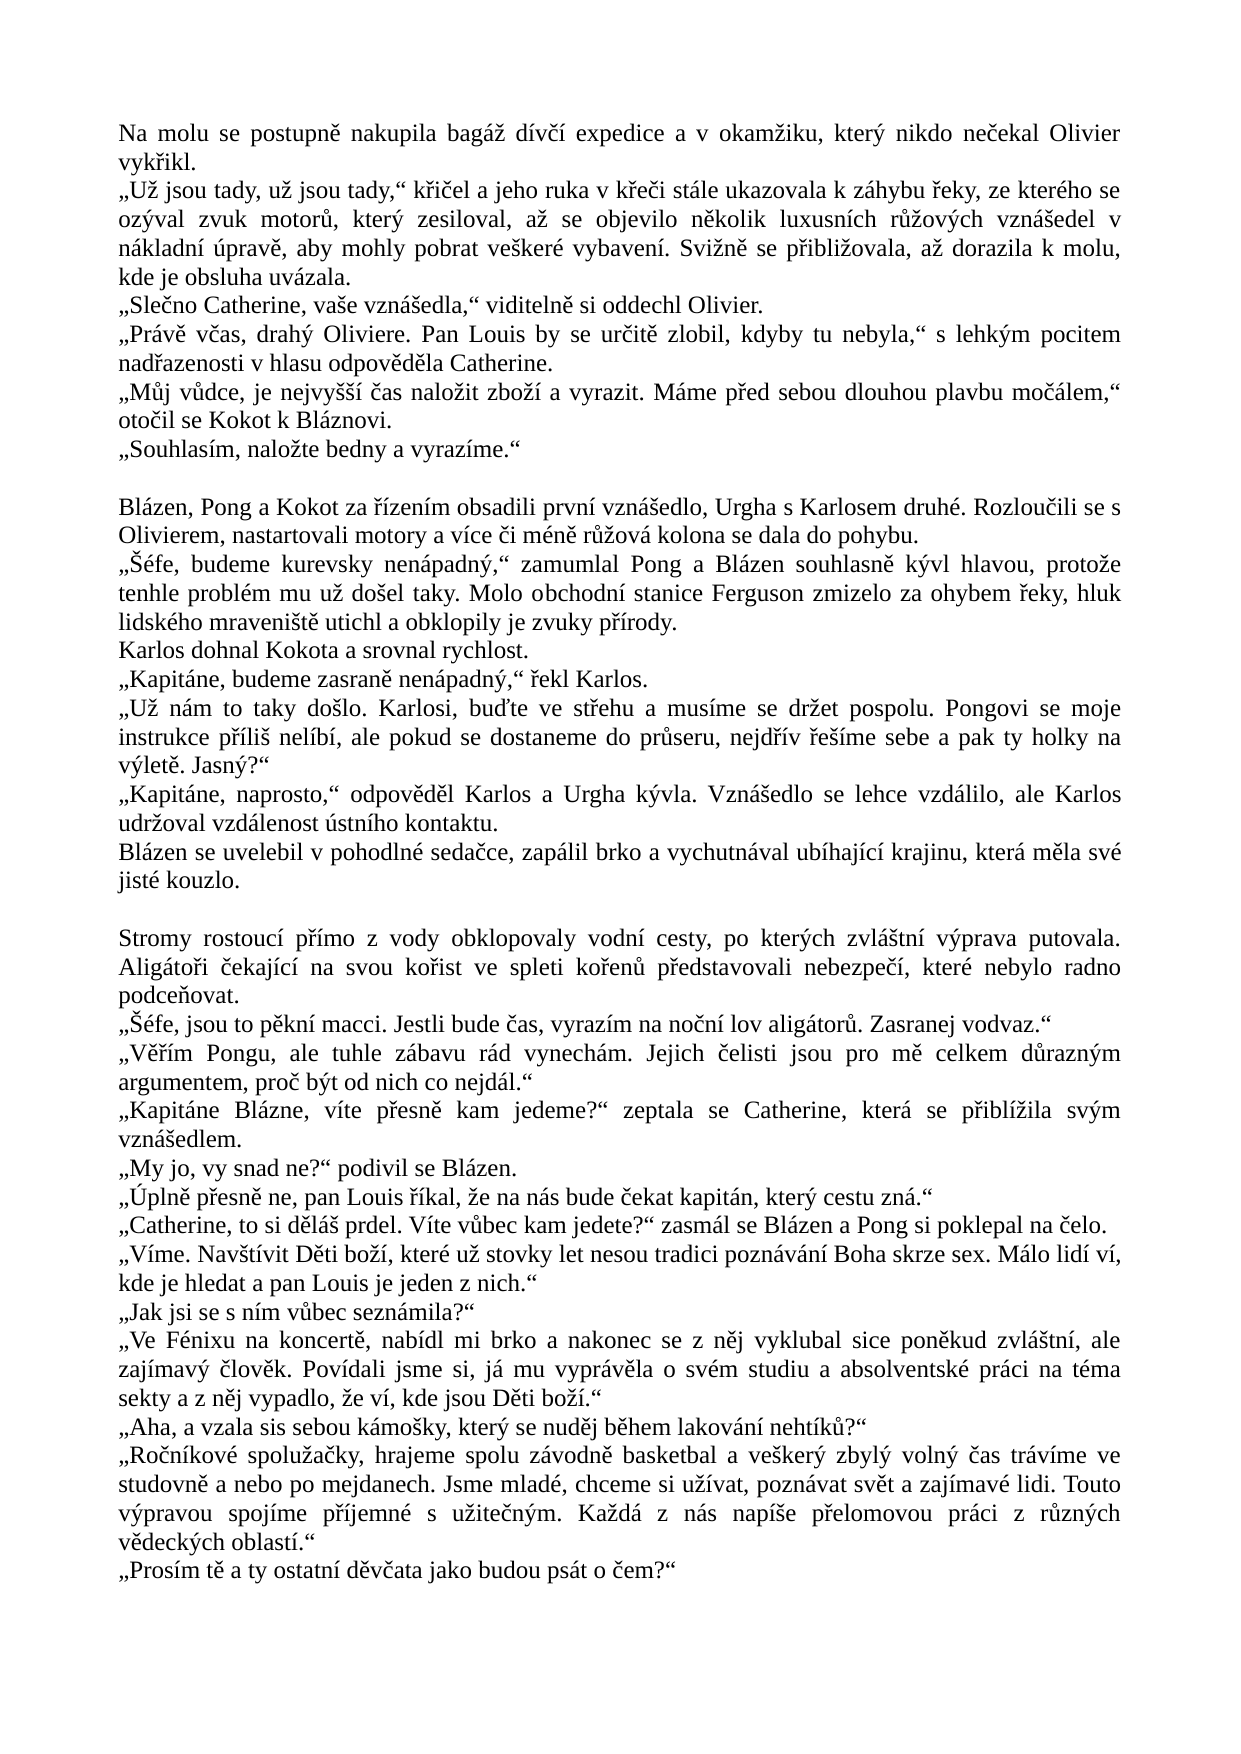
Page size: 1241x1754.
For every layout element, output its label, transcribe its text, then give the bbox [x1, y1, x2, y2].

text „My jo, vy snad ne?“ podivil se Blázen. [118, 1153, 1122, 1182]
text Stromy rostoucí přímo z vody obklopovaly vodní cesty, po kterých zvláštní výprava putovala. Aligátoři čekající na svou kořist ve spleti kořenů představovali nebezpečí, které nebylo radno podceňovat. [118, 923, 1122, 1009]
text Na molu se postupně nakupila bagáž dívčí expedice a v okamžiku, který nikdo nečekal Olivier vykřikl. [118, 118, 1122, 176]
text „Catherine, to si děláš prdel. Víte vůbec kam jedete?“ zasmál se Blázen a Pong si poklepal na čelo. [118, 1211, 1122, 1239]
text „Kapitáne, naprosto,“ odpověděl Karlos a Urgha kývla. Vznášedlo se lehce vzdálilo, ale Karlos udržoval vzdálenost ústního kontaktu. [118, 779, 1122, 837]
text „Ve Fénixu na koncertě, nabídl mi brko a nakonec se z něj vyklubal sice poněkud zvláštní, ale zajímavý člověk. Povídali jsme si, já mu vyprávěla o svém studiu a absolventské práci na téma sekty a z něj vypadlo, že ví, kde jsou Děti boží.“ [118, 1326, 1122, 1412]
text „Jak jsi se s ním vůbec seznámila?“ [118, 1297, 1122, 1326]
text „Ročníkové spolužačky, hrajeme spolu závodně basketbal a veškerý zbylý volný čas trávíme ve studovně a nebo po mejdanech. Jsme mladé, chceme si užívat, poznávat svět a zajímavé lidi. Touto výpravou spojíme příjemné s užitečným. Každá z nás napíše přelomovou práci z různých vědeckých oblastí.“ [118, 1441, 1122, 1556]
text „Víme. Navštívit Děti boží, které už stovky let nesou tradici poznávání Boha skrze sex. Málo lidí ví, kde je hledat a pan Louis je jeden z nich.“ [118, 1239, 1122, 1297]
text „Už jsou tady, už jsou tady,“ křičel a jeho ruka v křeči stále ukazovala k záhybu řeky, ze kterého se ozýval zvuk motorů, který zesiloval, až se objevilo několik luxusních růžových vznášedel v nákladní úpravě, aby mohly pobrat veškeré vybavení. Svižně se přibližovala, až dorazila k molu, kde je obsluha uvázala. [118, 176, 1122, 291]
text „Kapitáne, budeme zasraně nenápadný,“ řekl Karlos. [118, 664, 1122, 693]
text Blázen se uvelebil v pohodlné sedačce, zapálil brko a vychutnával ubíhající krajinu, která měla své jisté kouzlo. [118, 837, 1122, 894]
text Karlos dohnal Kokota a srovnal rychlost. [118, 636, 1122, 664]
text „Už nám to taky došlo. Karlosi, buďte ve střehu a musíme se držet pospolu. Pongovi se moje instrukce příliš nelíbí, ale pokud se dostaneme do průseru, nejdřív řešíme sebe a pak ty holky na výletě. Jasný?“ [118, 693, 1122, 779]
text „Prosím tě a ty ostatní děvčata jako budou psát o čem?“ [118, 1556, 1122, 1584]
text „Kapitáne Blázne, víte přesně kam jedeme?“ zeptala se Catherine, která se přiblížila svým vznášedlem. [118, 1096, 1122, 1153]
text „Souhlasím, naložte bedny a vyrazíme.“ [118, 434, 1122, 463]
text „Šéfe, jsou to pěkní macci. Jestli bude čas, vyrazím na noční lov aligátorů. Zasranej vodvaz.“ [118, 1009, 1122, 1038]
text „Úplně přesně ne, pan Louis říkal, že na nás bude čekat kapitán, který cestu zná.“ [118, 1182, 1122, 1211]
text „Aha, a vzala sis sebou kámošky, který se nuděj během lakování nehtíků?“ [118, 1412, 1122, 1441]
text „Právě včas, drahý Oliviere. Pan Louis by se určitě zlobil, kdyby tu nebyla,“ s lehkým pocitem nadřazenosti v hlasu odpověděla Catherine. [118, 319, 1122, 377]
text „Slečno Catherine, vaše vznášedla,“ viditelně si oddechl Olivier. [118, 291, 1122, 319]
text Blázen, Pong a Kokot za řízením obsadili první vznášedlo, Urgha s Karlosem druhé. Rozloučili se s Olivierem, nastartovali motory a více či méně růžová kolona se dala do pohybu. [118, 492, 1122, 549]
text „Šéfe, budeme kurevsky nenápadný,“ zamumlal Pong a Blázen souhlasně kývl hlavou, protože tenhle problém mu už došel taky. Molo obchodní stanice Ferguson zmizelo za ohybem řeky, hluk lidského mraveniště utichl a obklopily je zvuky přírody. [118, 549, 1122, 636]
text „Věřím Pongu, ale tuhle zábavu rád vynechám. Jejich čelisti jsou pro mě celkem důrazným argumentem, proč být od nich co nejdál.“ [118, 1038, 1122, 1096]
text „Můj vůdce, je nejvyšší čas naložit zboží a vyrazit. Máme před sebou dlouhou plavbu močálem,“ otočil se Kokot k Bláznovi. [118, 377, 1122, 434]
